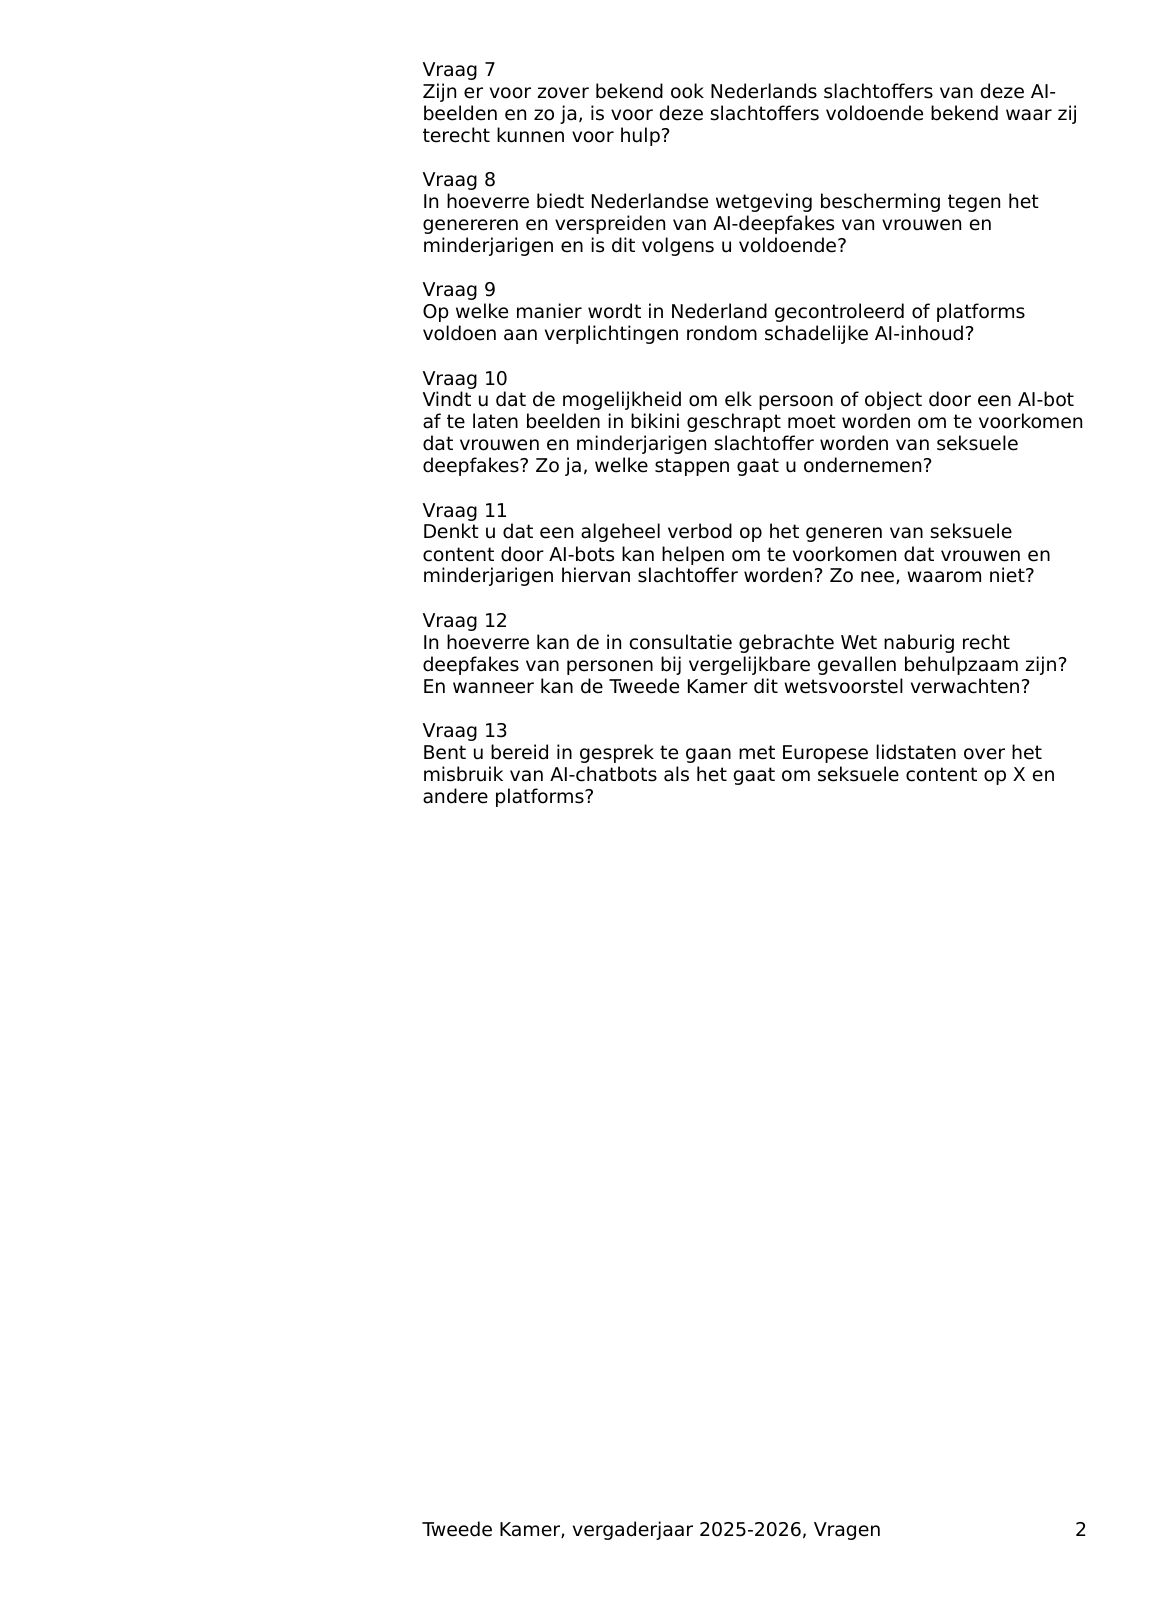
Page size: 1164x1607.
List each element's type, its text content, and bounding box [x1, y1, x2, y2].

text Vraag 8 [422, 169, 1087, 191]
text Vraag 13 [422, 720, 1087, 742]
text In hoeverre biedt Nederlandse wetgeving bescherming tegen het genereren en verspreiden van AI-deepfakes van vrouwen en minderjarigen en is dit volgens u voldoende? [422, 191, 1087, 257]
text Vraag 7 [422, 59, 1087, 81]
text Vraag 12 [422, 609, 1087, 632]
text Vraag 11 [422, 499, 1087, 521]
text Bent u bereid in gesprek te gaan met Europese lidstaten over het misbruik van AI-chatbots als het gaat om seksuele content op X en andere platforms? [422, 742, 1087, 808]
text Vraag 10 [422, 367, 1087, 389]
text Denkt u dat een algeheel verbod op het generen van seksuele content door AI-bots kan helpen om te voorkomen dat vrouwen en minderjarigen hiervan slachtoffer worden? Zo nee, waarom niet? [422, 521, 1087, 587]
text Zijn er voor zover bekend ook Nederlands slachtoffers van deze AI-beelden en zo ja, is voor deze slachtoffers voldoende bekend waar zij terecht kunnen voor hulp? [422, 81, 1087, 147]
text In hoeverre kan de in consultatie gebrachte Wet naburig recht deepfakes van personen bij vergelijkbare gevallen behulpzaam zijn? En wanneer kan de Tweede Kamer dit wetsvoorstel verwachten? [422, 632, 1087, 697]
text Op welke manier wordt in Nederland gecontroleerd of platforms voldoen aan verplichtingen rondom schadelijke AI-inhoud? [422, 301, 1087, 345]
text Vindt u dat de mogelijkheid om elk persoon of object door een AI-bot af te laten beelden in bikini geschrapt moet worden om te voorkomen dat vrouwen en minderjarigen slachtoffer worden van seksuele deepfakes? Zo ja, welke stappen gaat u ondernemen? [422, 389, 1087, 477]
text Vraag 9 [422, 279, 1087, 301]
